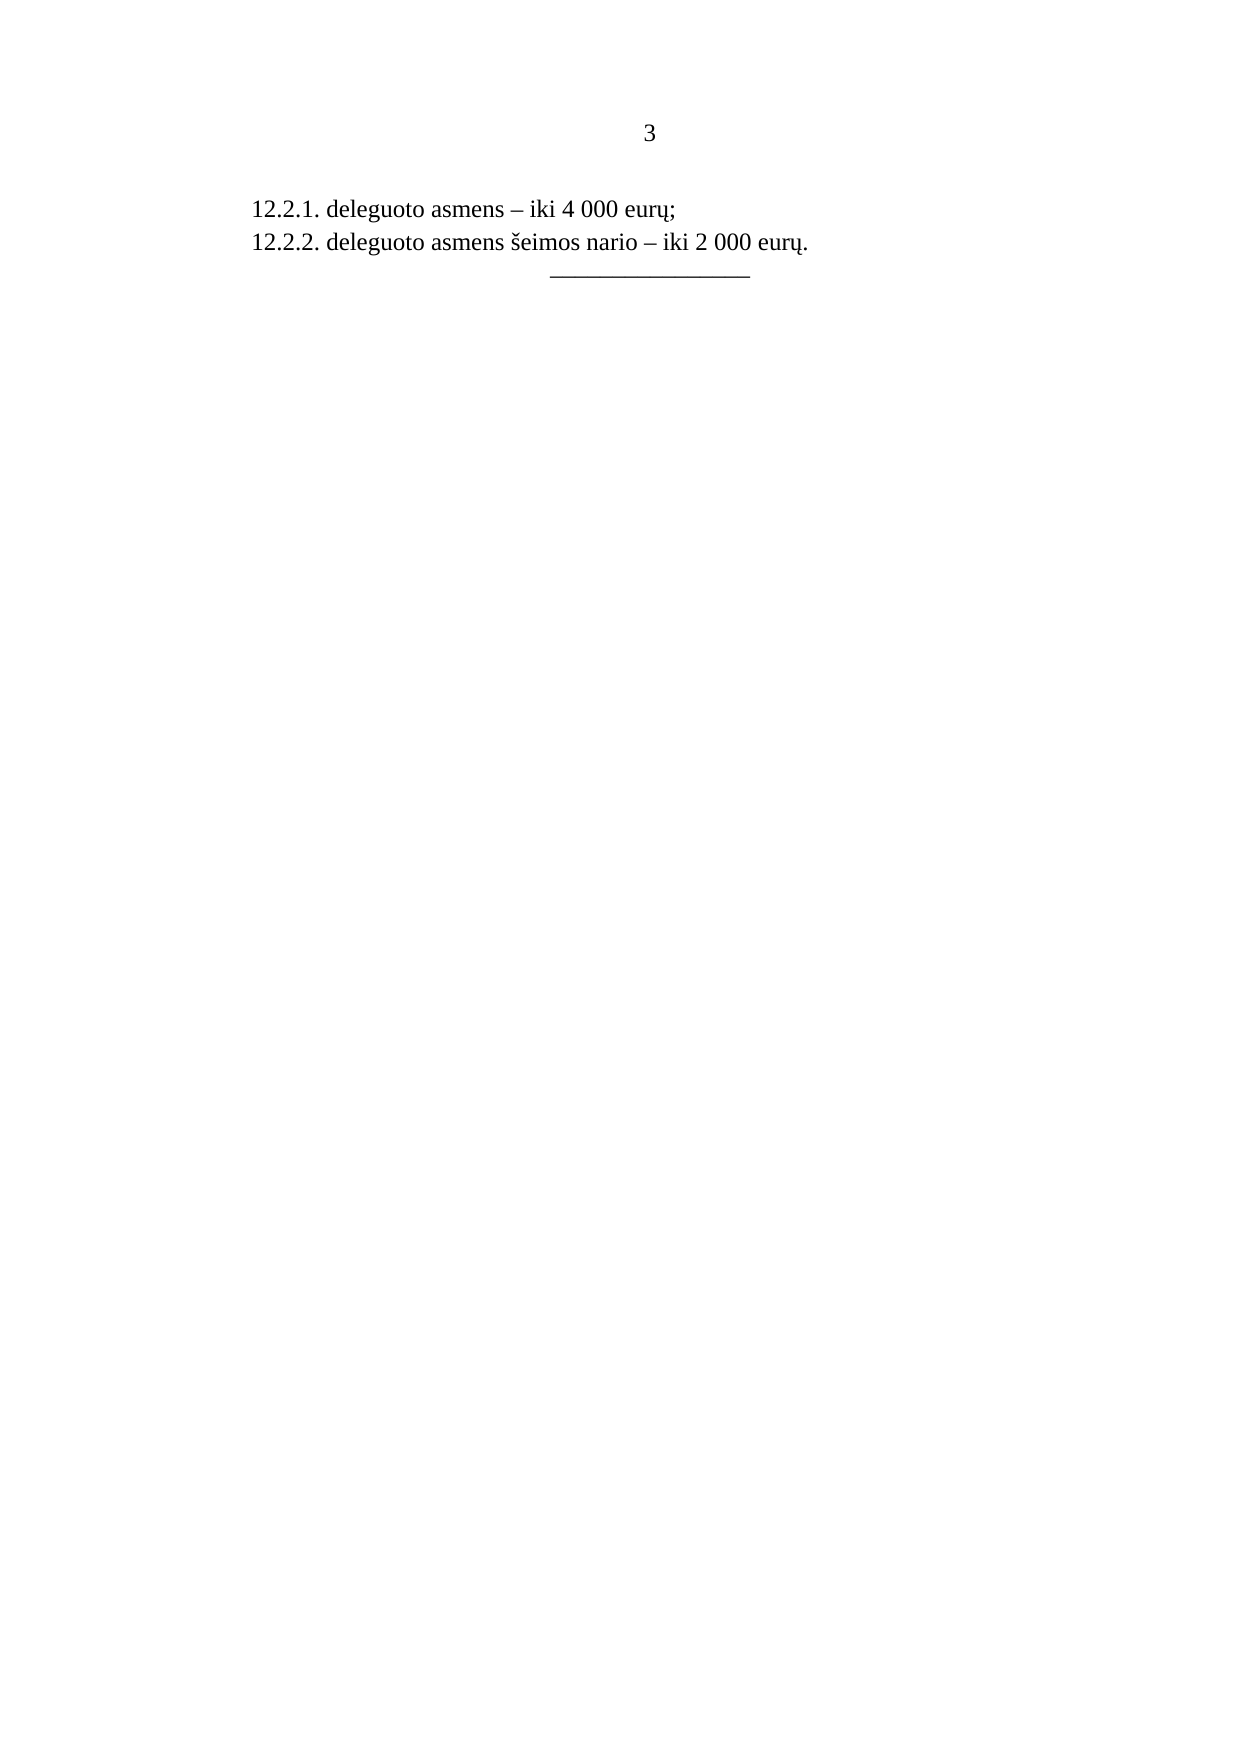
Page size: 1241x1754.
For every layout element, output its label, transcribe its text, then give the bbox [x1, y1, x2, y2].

text –––––––––––––––– [177, 260, 1122, 289]
text 12.2.2. deleguoto asmens šeimos nario – iki 2 000 eurų. [177, 227, 1122, 256]
text 12.2.1. deleguoto asmens – iki 4 000 eurų; [177, 194, 1122, 223]
